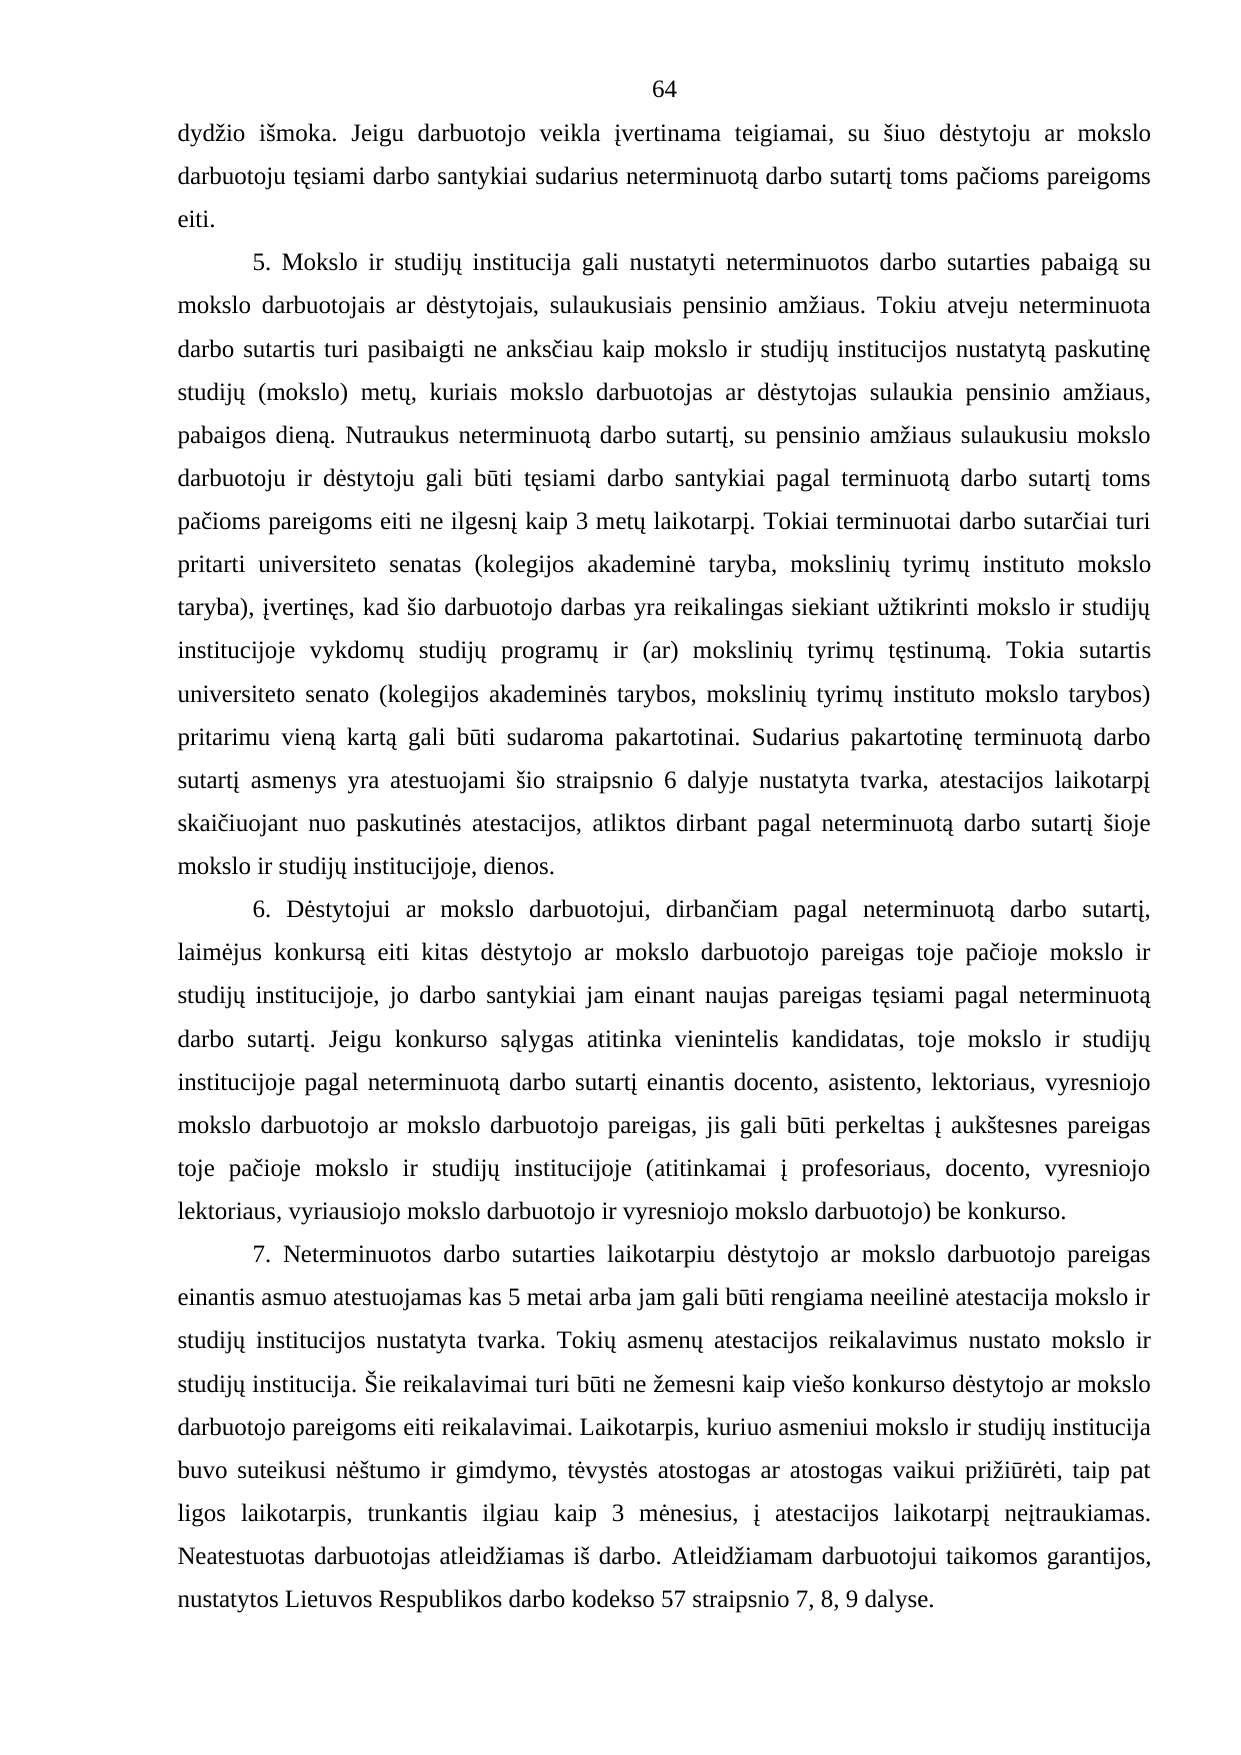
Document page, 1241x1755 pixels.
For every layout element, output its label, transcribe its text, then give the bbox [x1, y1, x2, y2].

text 6. Dėstytojui ar mokslo darbuotojui, dirbančiam pagal neterminuotą darbo sutartį, laimėjus konkursą eiti kitas dėstytojo ar mokslo darbuotojo pareigas toje pačioje mokslo ir studijų institucijoje, jo darbo santykiai jam einant naujas pareigas tęsiami pagal neterminuotą darbo sutartį. Jeigu konkurso sąlygas atitinka vienintelis kandidatas, toje mokslo ir studijų institucijoje pagal neterminuotą darbo sutartį einantis docento, asistento, lektoriaus, vyresniojo mokslo darbuotojo ar mokslo darbuotojo pareigas, jis gali būti perkeltas į aukštesnes pareigas toje pačioje mokslo ir studijų institucijoje (atitinkamai į profesoriaus, docento, vyresniojo lektoriaus, vyriausiojo mokslo darbuotojo ir vyresniojo mokslo darbuotojo) be konkurso. [177, 894, 1152, 1225]
text 5. Mokslo ir studijų institucija gali nustatyti neterminuotos darbo sutarties pabaigą su mokslo darbuotojais ar dėstytojais, sulaukusiais pensinio amžiaus. Tokiu atveju neterminuota darbo sutartis turi pasibaigti ne anksčiau kaip mokslo ir studijų institucijos nustatytą paskutinę studijų (mokslo) metų, kuriais mokslo darbuotojas ar dėstytojas sulaukia pensinio amžiaus, pabaigos dieną. Nutraukus neterminuotą darbo sutartį, su pensinio amžiaus sulaukusiu mokslo darbuotoju ir dėstytoju gali būti tęsiami darbo santykiai pagal terminuotą darbo sutartį toms pačioms pareigoms eiti ne ilgesnį kaip 3 metų laikotarpį. Tokiai terminuotai darbo sutarčiai turi pritarti universiteto senatas (kolegijos akademinė taryba, mokslinių tyrimų instituto mokslo taryba), įvertinęs, kad šio darbuotojo darbas yra reikalingas siekiant užtikrinti mokslo ir studijų institucijoje vykdomų studijų programų ir (ar) mokslinių tyrimų tęstinumą. Tokia sutartis universiteto senato (kolegijos akademinės tarybos, mokslinių tyrimų instituto mokslo tarybos) pritarimu vieną kartą gali būti sudaroma pakartotinai. Sudarius pakartotinę terminuotą darbo sutartį asmenys yra atestuojami šio straipsnio 6 dalyje nustatyta tvarka, atestacijos laikotarpį skaičiuojant nuo paskutinės atestacijos, atliktos dirbant pagal neterminuotą darbo sutartį šioje mokslo ir studijų institucijoje, dienos. [177, 247, 1152, 880]
text dydžio išmoka. Jeigu darbuotojo veikla įvertinama teigiamai, su šiuo dėstytoju ar mokslo darbuotoju tęsiami darbo santykiai sudarius neterminuotą darbo sutartį toms pačioms pareigoms eiti. [177, 118, 1152, 233]
text 7. Neterminuotos darbo sutarties laikotarpiu dėstytojo ar mokslo darbuotojo pareigas einantis asmuo atestuojamas kas 5 metai arba jam gali būti rengiama neeilinė atestacija mokslo ir studijų institucijos nustatyta tvarka. Tokių asmenų atestacijos reikalavimus nustato mokslo ir studijų institucija. Šie reikalavimai turi būti ne žemesni kaip viešo konkurso dėstytojo ar mokslo darbuotojo pareigoms eiti reikalavimai. Laikotarpis, kuriuo asmeniui mokslo ir studijų institucija buvo suteikusi nėštumo ir gimdymo, tėvystės atostogas ar atostogas vaikui prižiūrėti, taip pat ligos laikotarpis, trunkantis ilgiau kaip 3 mėnesius, į atestacijos laikotarpį neįtraukiamas. Neatestuotas darbuotojas atleidžiamas iš darbo. Atleidžiamam darbuotojui taikomos garantijos, nustatytos Lietuvos Respublikos darbo kodekso 57 straipsnio 7, 8, 9 dalyse. [177, 1239, 1152, 1613]
